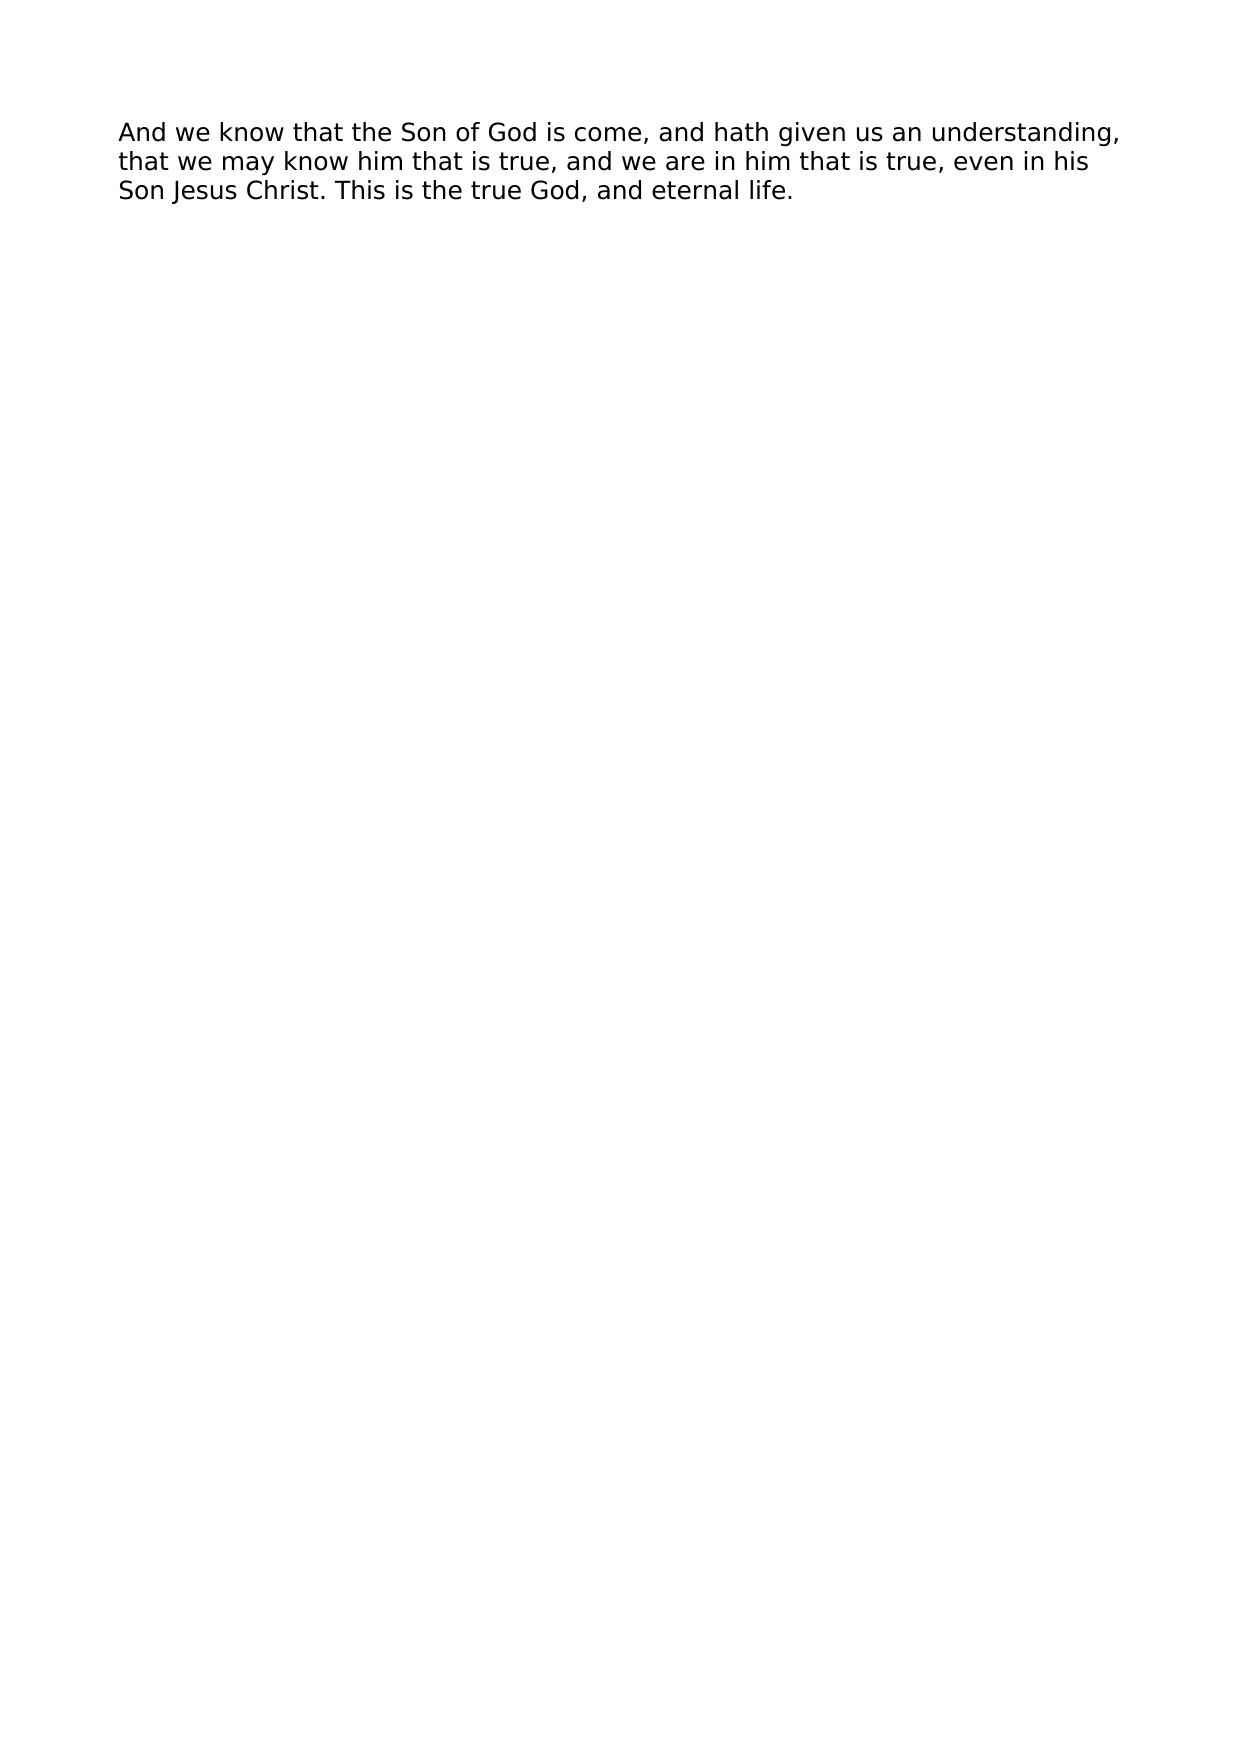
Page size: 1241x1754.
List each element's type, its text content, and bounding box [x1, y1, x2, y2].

text And we know that the Son of God is come, and hath given us an understanding, that we may know him that is true, and we are in him that is true, even in his Son Jesus Christ. This is the true God, and eternal life. [118, 118, 1122, 206]
